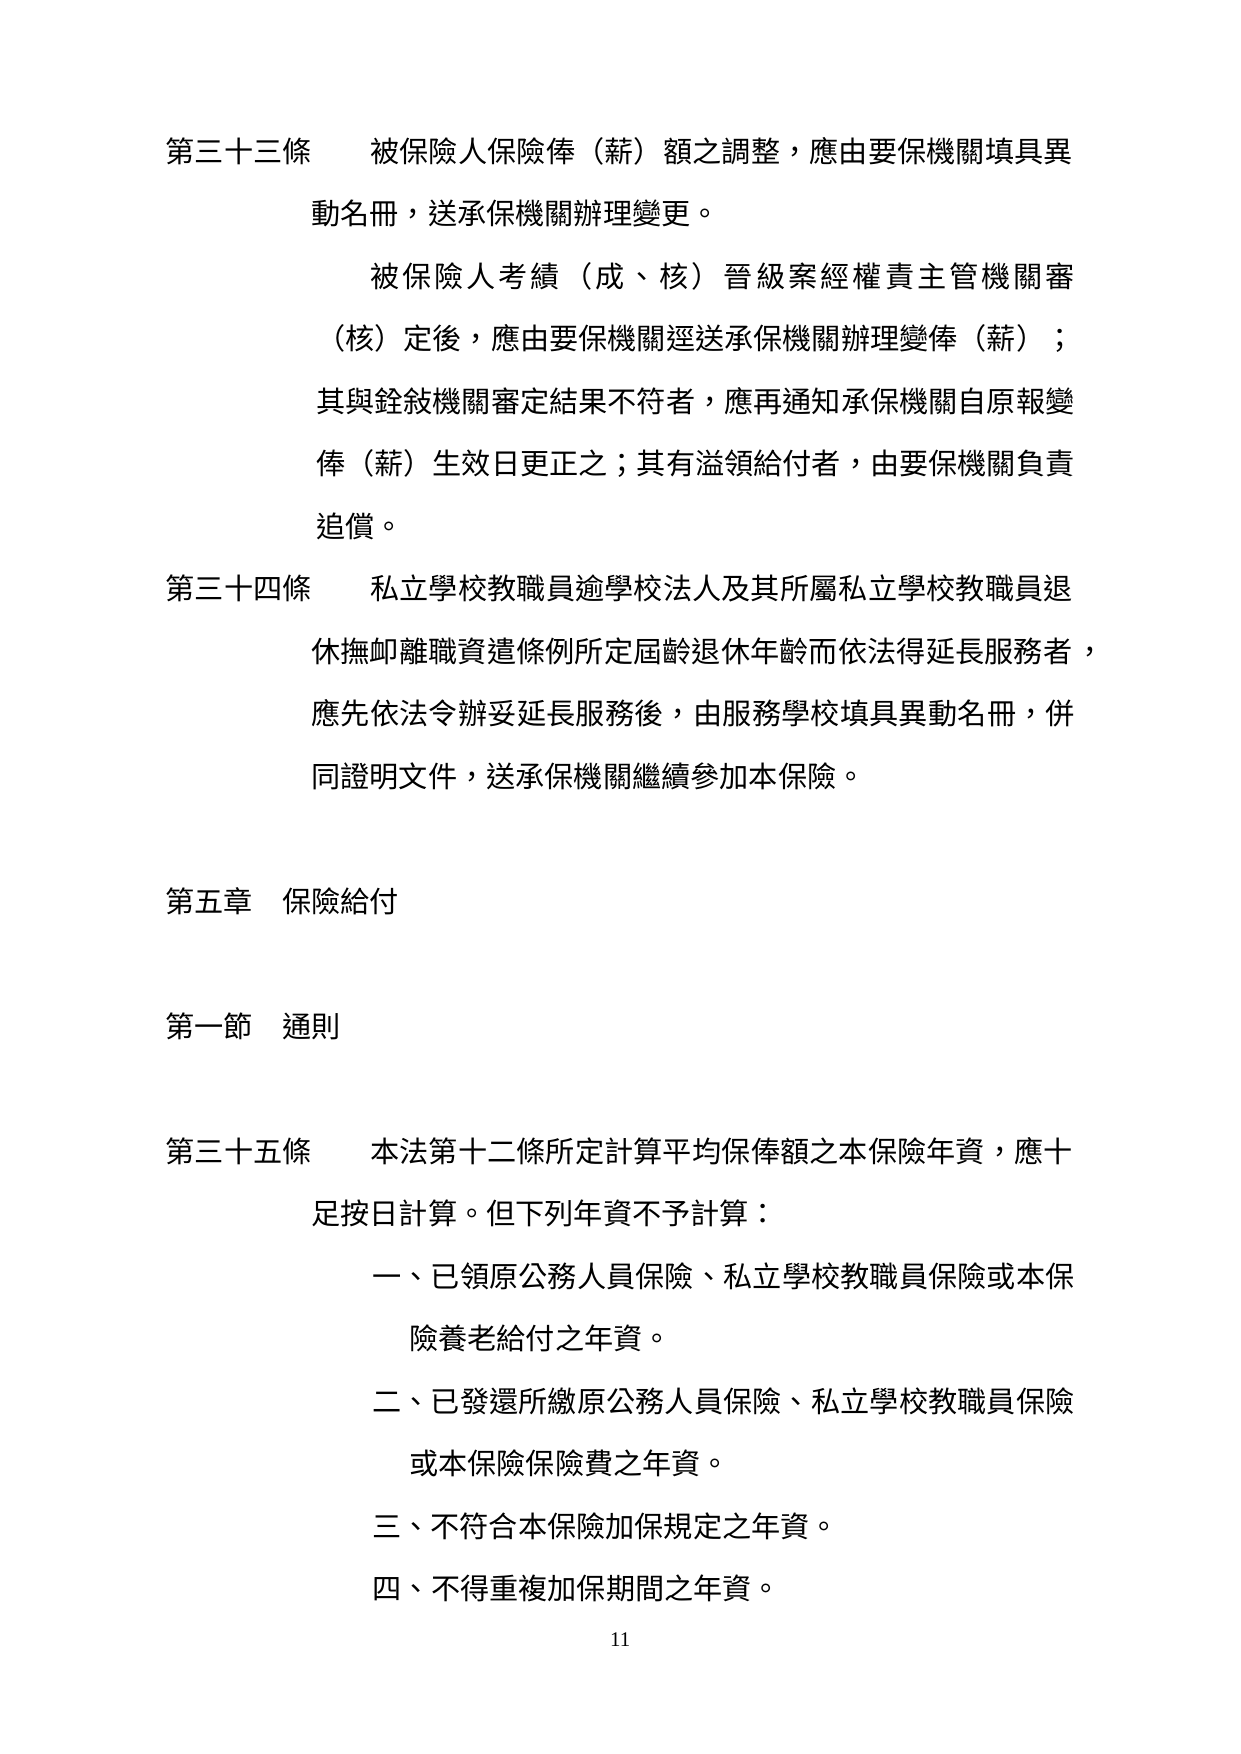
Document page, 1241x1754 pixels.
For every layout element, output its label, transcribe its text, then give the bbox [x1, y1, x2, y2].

text 二、已發還所繳原公務人員保險、私立學校教職員保險或本保險保險費之年資。 [372, 1358, 1075, 1483]
text 第五章 保險給付 [165, 858, 1075, 920]
text 一、已領原公務人員保險、私立學校教職員保險或本保險養老給付之年資。 [372, 1233, 1075, 1358]
text 第三十三條 被保險人保險俸（薪）額之調整，應由要保機關填具異動名冊，送承保機關辦理變更。 [165, 108, 1075, 233]
text 第一節 通則 [165, 983, 1075, 1045]
text 第三十五條 本法第十二條所定計算平均保俸額之本保險年資，應十足按日計算。但下列年資不予計算： [165, 1108, 1075, 1233]
text 四、不得重複加保期間之年資。 [372, 1545, 1075, 1608]
text 被保險人考績（成、核）晉級案經權責主管機關審（核）定後，應由要保機關逕送承保機關辦理變俸（薪）；其與銓敍機關審定結果不符者，應再通知承保機關自原報變俸（薪）生效日更正之；其有溢領給付者，由要保機關負責追償。 [316, 233, 1075, 545]
text 三、不符合本保險加保規定之年資。 [372, 1483, 1075, 1545]
text 第三十四條 私立學校教職員逾學校法人及其所屬私立學校教職員退休撫卹離職資遣條例所定屆齡退休年齡而依法得延長服務者，應先依法令辦妥延長服務後，由服務學校填具異動名冊，併同證明文件，送承保機關繼續參加本保險。 [165, 545, 1075, 795]
